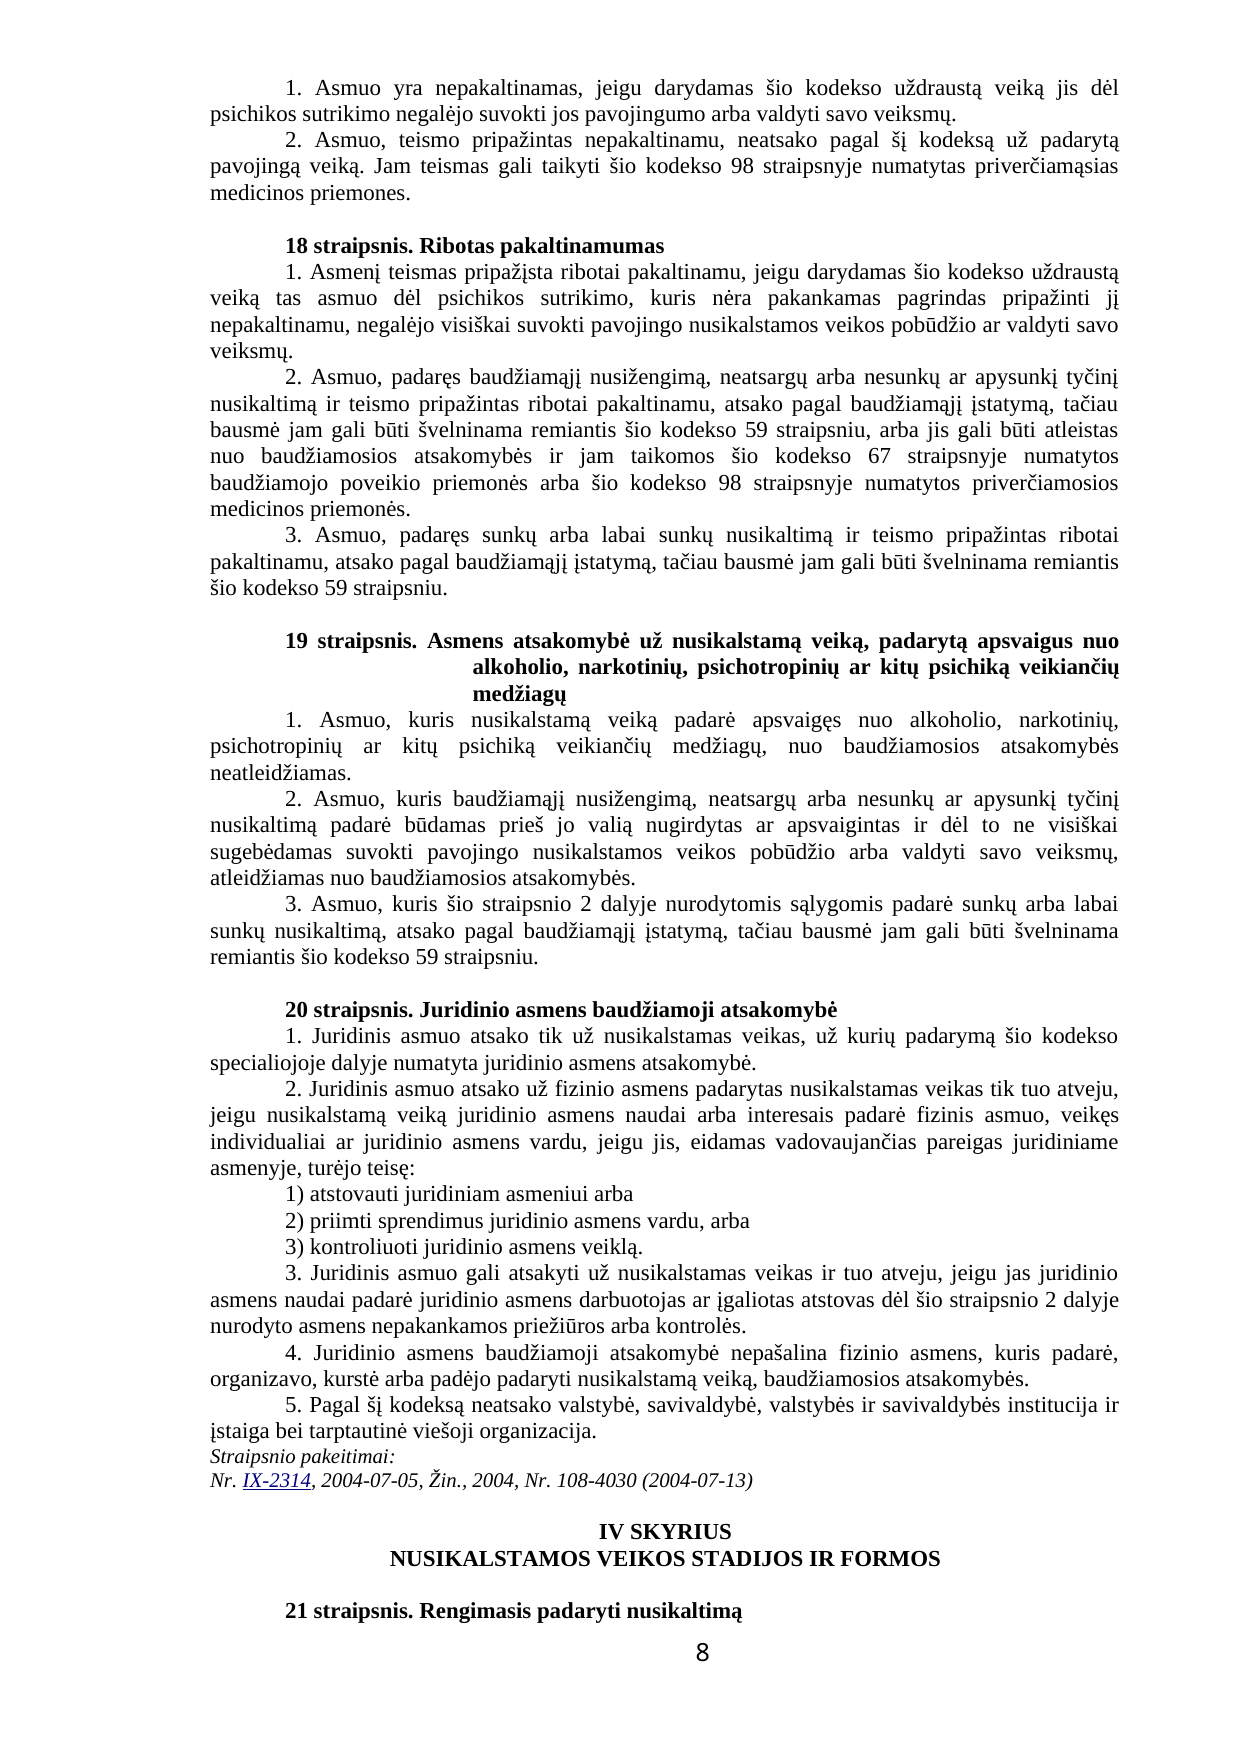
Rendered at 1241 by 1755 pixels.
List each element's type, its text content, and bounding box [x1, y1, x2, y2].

text 1. Asmuo, kuris nusikalstamą veiką padarė apsvaigęs nuo alkoholio, narkotinių, psichotropinių ar kitų psichiką veikiančių medžiagų, nuo baudžiamosios atsakomybės neatleidžiamas. [210, 706, 1120, 785]
text 20 straipsnis. Juridinio asmens baudžiamoji atsakomybė [210, 996, 1120, 1022]
text NUSIKALSTAMOS VEIKOS STADIJOS IR FORMOS [210, 1545, 1120, 1571]
text 3) kontroliuoti juridinio asmens veiklą. [210, 1233, 1120, 1259]
text 2. Asmuo, teismo pripažintas nepakaltinamu, neatsako pagal šį kodeksą už padarytą pavojingą veiką. Jam teismas gali taikyti šio kodekso 98 straipsnyje numatytas priverčiamąsias medicinos priemones. [210, 126, 1120, 205]
text 2. Asmuo, padaręs baudžiamąjį nusižengimą, neatsargų arba nesunkų ar apysunkį tyčinį nusikaltimą ir teismo pripažintas ribotai pakaltinamu, atsako pagal baudžiamąjį įstatymą, tačiau bausmė jam gali būti švelninama remiantis šio kodekso 59 straipsniu, arba jis gali būti atleistas nuo baudžiamosios atsakomybės ir jam taikomos šio kodekso 67 straipsnyje numatytos baudžiamojo poveikio priemonės arba šio kodekso 98 straipsnyje numatytos priverčiamosios medicinos priemonės. [210, 363, 1120, 522]
text 18 straipsnis. Ribotas pakaltinamumas [210, 232, 1120, 258]
text 3. Asmuo, padaręs sunkų arba labai sunkų nusikaltimą ir teismo pripažintas ribotai pakaltinamu, atsako pagal baudžiamąjį įstatymą, tačiau bausmė jam gali būti švelninama remiantis šio kodekso 59 straipsniu. [210, 522, 1120, 601]
text Straipsnio pakeitimai: [210, 1444, 1120, 1468]
text 1. Asmenį teismas pripažįsta ribotai pakaltinamu, jeigu darydamas šio kodekso uždraustą veiką tas asmuo dėl psichikos sutrikimo, kuris nėra pakankamas pagrindas pripažinti jį nepakaltinamu, negalėjo visiškai suvokti pavojingo nusikalstamos veikos pobūdžio ar valdyti savo veiksmų. [210, 258, 1120, 363]
text 19 straipsnis. Asmens atsakomybė už nusikalstamą veiką, padarytą apsvaigus nuo alkoholio, narkotinių, psichotropinių ar kitų psichiką veikiančių medžiagų [285, 627, 1120, 706]
text 1. Juridinis asmuo atsako tik už nusikalstamas veikas, už kurių padarymą šio kodekso specialiojoje dalyje numatyta juridinio asmens atsakomybė. [210, 1022, 1120, 1075]
text Nr. IX-2314, 2004-07-05, Žin., 2004, Nr. 108-4030 (2004-07-13) [210, 1468, 1120, 1492]
text 1) atstovauti juridiniam asmeniui arba [210, 1180, 1120, 1207]
text 21 straipsnis. Rengimasis padaryti nusikaltimą [210, 1597, 1120, 1624]
text 5. Pagal šį kodeksą neatsako valstybė, savivaldybė, valstybės ir savivaldybės institucija ir įstaiga bei tarptautinė viešoji organizacija. [210, 1391, 1120, 1444]
text 2) priimti sprendimus juridinio asmens vardu, arba [210, 1207, 1120, 1233]
text 2. Juridinis asmuo atsako už fizinio asmens padarytas nusikalstamas veikas tik tuo atveju, jeigu nusikalstamą veiką juridinio asmens naudai arba interesais padarė fizinis asmuo, veikęs individualiai ar juridinio asmens vardu, jeigu jis, eidamas vadovaujančias pareigas juridiniame asmenyje, turėjo teisę: [210, 1075, 1120, 1180]
subtitle IV SKYRIUS [210, 1518, 1120, 1545]
text 1. Asmuo yra nepakaltinamas, jeigu darydamas šio kodekso uždraustą veiką jis dėl psichikos sutrikimo negalėjo suvokti jos pavojingumo arba valdyti savo veiksmų. [210, 73, 1120, 126]
text 3. Juridinis asmuo gali atsakyti už nusikalstamas veikas ir tuo atveju, jeigu jas juridinio asmens naudai padarė juridinio asmens darbuotojas ar įgaliotas atstovas dėl šio straipsnio 2 dalyje nurodyto asmens nepakankamos priežiūros arba kontrolės. [210, 1259, 1120, 1338]
text 4. Juridinio asmens baudžiamoji atsakomybė nepašalina fizinio asmens, kuris padarė, organizavo, kurstė arba padėjo padaryti nusikalstamą veiką, baudžiamosios atsakomybės. [210, 1338, 1120, 1391]
text 2. Asmuo, kuris baudžiamąjį nusižengimą, neatsargų arba nesunkų ar apysunkį tyčinį nusikaltimą padarė būdamas prieš jo valią nugirdytas ar apsvaigintas ir dėl to ne visiškai sugebėdamas suvokti pavojingo nusikalstamos veikos pobūdžio arba valdyti savo veiksmų, atleidžiamas nuo baudžiamosios atsakomybės. [210, 785, 1120, 891]
text 3. Asmuo, kuris šio straipsnio 2 dalyje nurodytomis sąlygomis padarė sunkų arba labai sunkų nusikaltimą, atsako pagal baudžiamąjį įstatymą, tačiau bausmė jam gali būti švelninama remiantis šio kodekso 59 straipsniu. [210, 891, 1120, 969]
